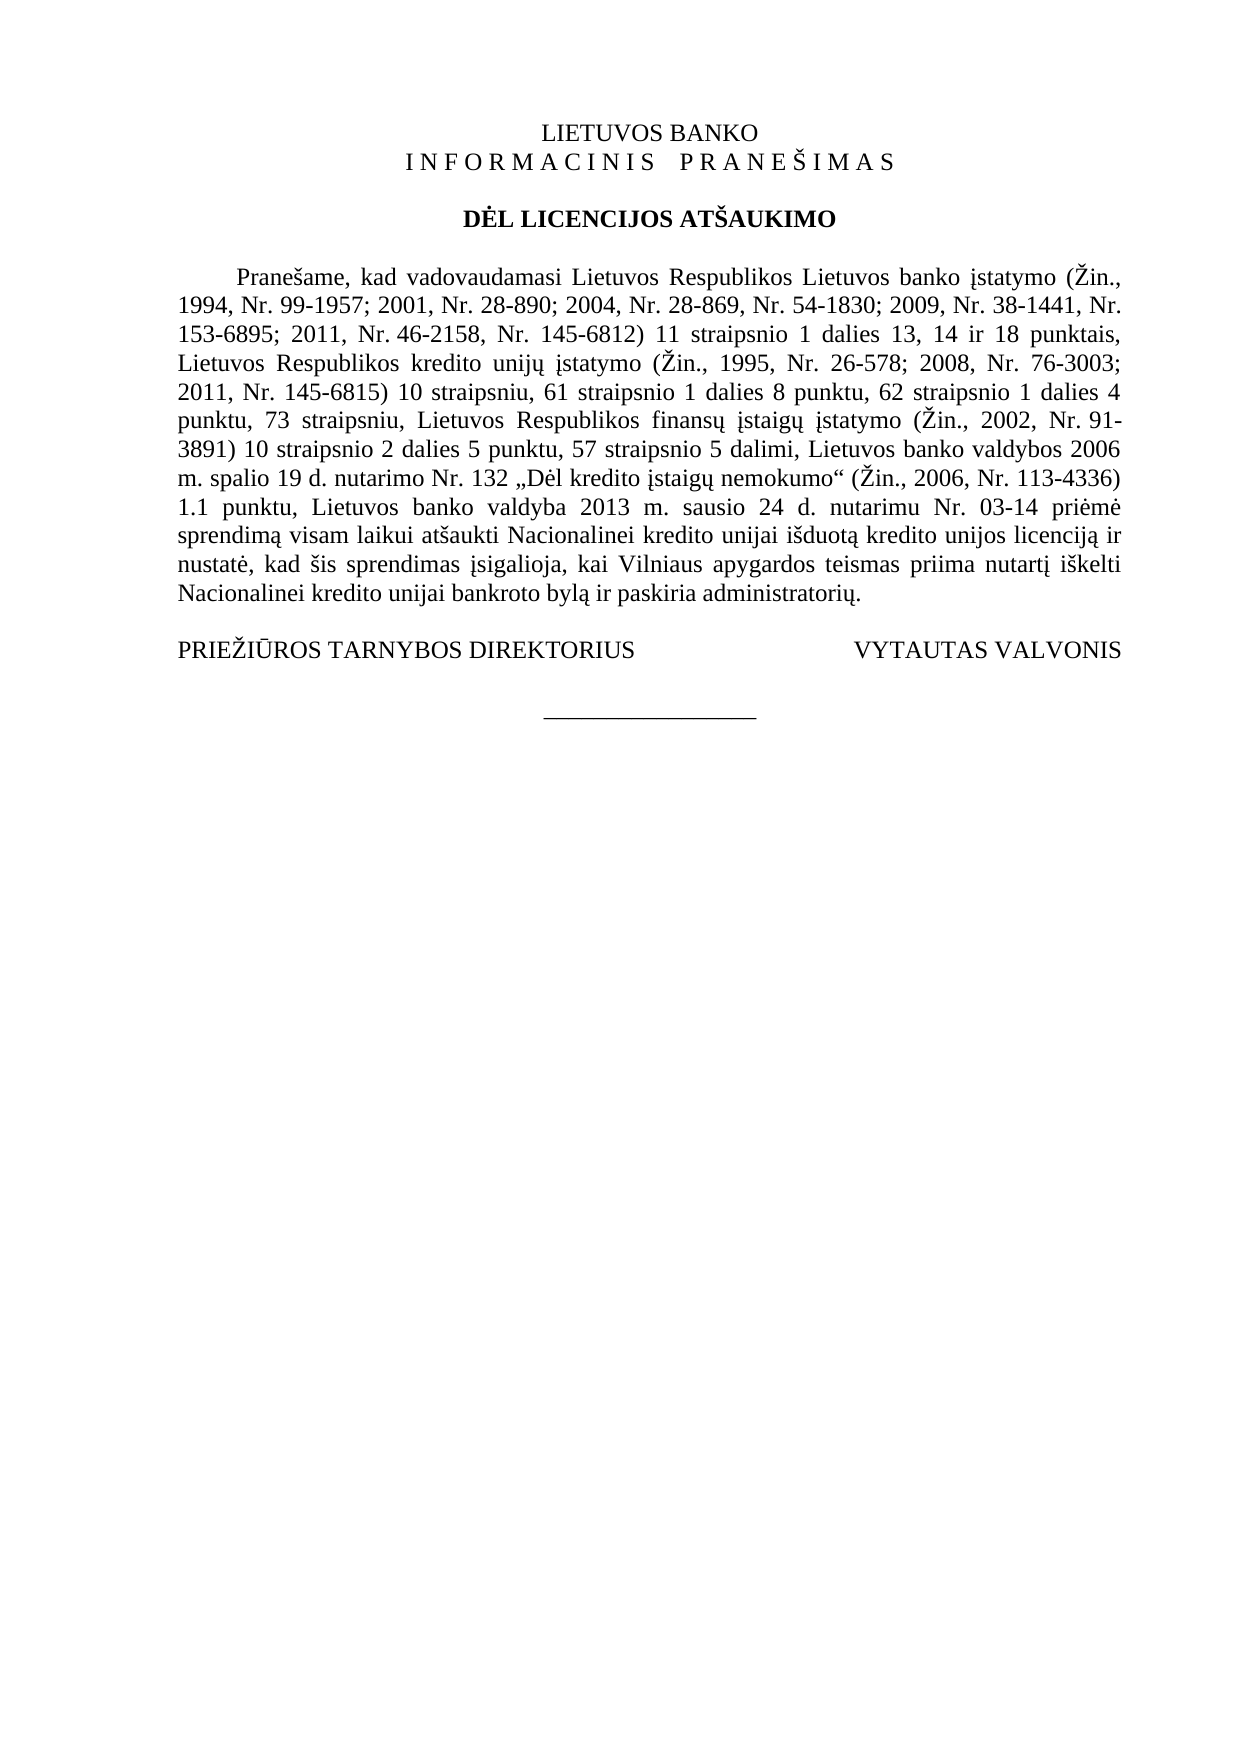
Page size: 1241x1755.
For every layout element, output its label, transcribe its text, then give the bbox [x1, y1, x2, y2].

text DĖL LICENCIJOS ATŠAUKIMO [177, 204, 1122, 233]
text Priežiūros tarnybos direktorius Vytautas Valvonis [177, 636, 1122, 664]
text Pranešame, kad vadovaudamasi Lietuvos Respublikos Lietuvos banko įstatymo (Žin., 1994, Nr. 99-1957; 2001, Nr. 28-890; 2004, Nr. 28-869, Nr. 54-1830; 2009, Nr. 38-1441, Nr. 153-6895; 2011, Nr. 46-2158, Nr. 145-6812) 11 straipsnio 1 dalies 13, 14 ir 18 punktais, Lietuvos Respublikos kredito unijų įstatymo (Žin., 1995, Nr. 26-578; 2008, Nr. 76-3003; 2011, Nr. 145-6815) 10 straipsniu, 61 straipsnio 1 dalies 8 punktu, 62 straipsnio 1 dalies 4 punktu, 73 straipsniu, Lietuvos Respublikos finansų įstaigų įstatymo (Žin., 2002, Nr. 91-3891) 10 straipsnio 2 dalies 5 punktu, 57 straipsnio 5 dalimi, Lietuvos banko valdybos 2006 m. spalio 19 d. nutarimo Nr. 132 „Dėl kredito įstaigų nemokumo“ (Žin., 2006, Nr. 113-4336) 1.1 punktu, Lietuvos banko valdyba 2013 m. sausio 24 d. nutarimu Nr. 03-14 priėmė sprendimą visam laikui atšaukti Nacionalinei kredito unijai išduotą kredito unijos licenciją ir nustatė, kad šis sprendimas įsigalioja, kai Vilniaus apygardos teismas priima nutartį iškelti Nacionalinei kredito unijai bankroto bylą ir paskiria administratorių. [177, 262, 1122, 607]
text _________________ [177, 693, 1122, 722]
text LIETUVOS BANKO [177, 118, 1122, 147]
text I N F O R M A C I N I S P R A N E Š I M A S [177, 147, 1122, 176]
